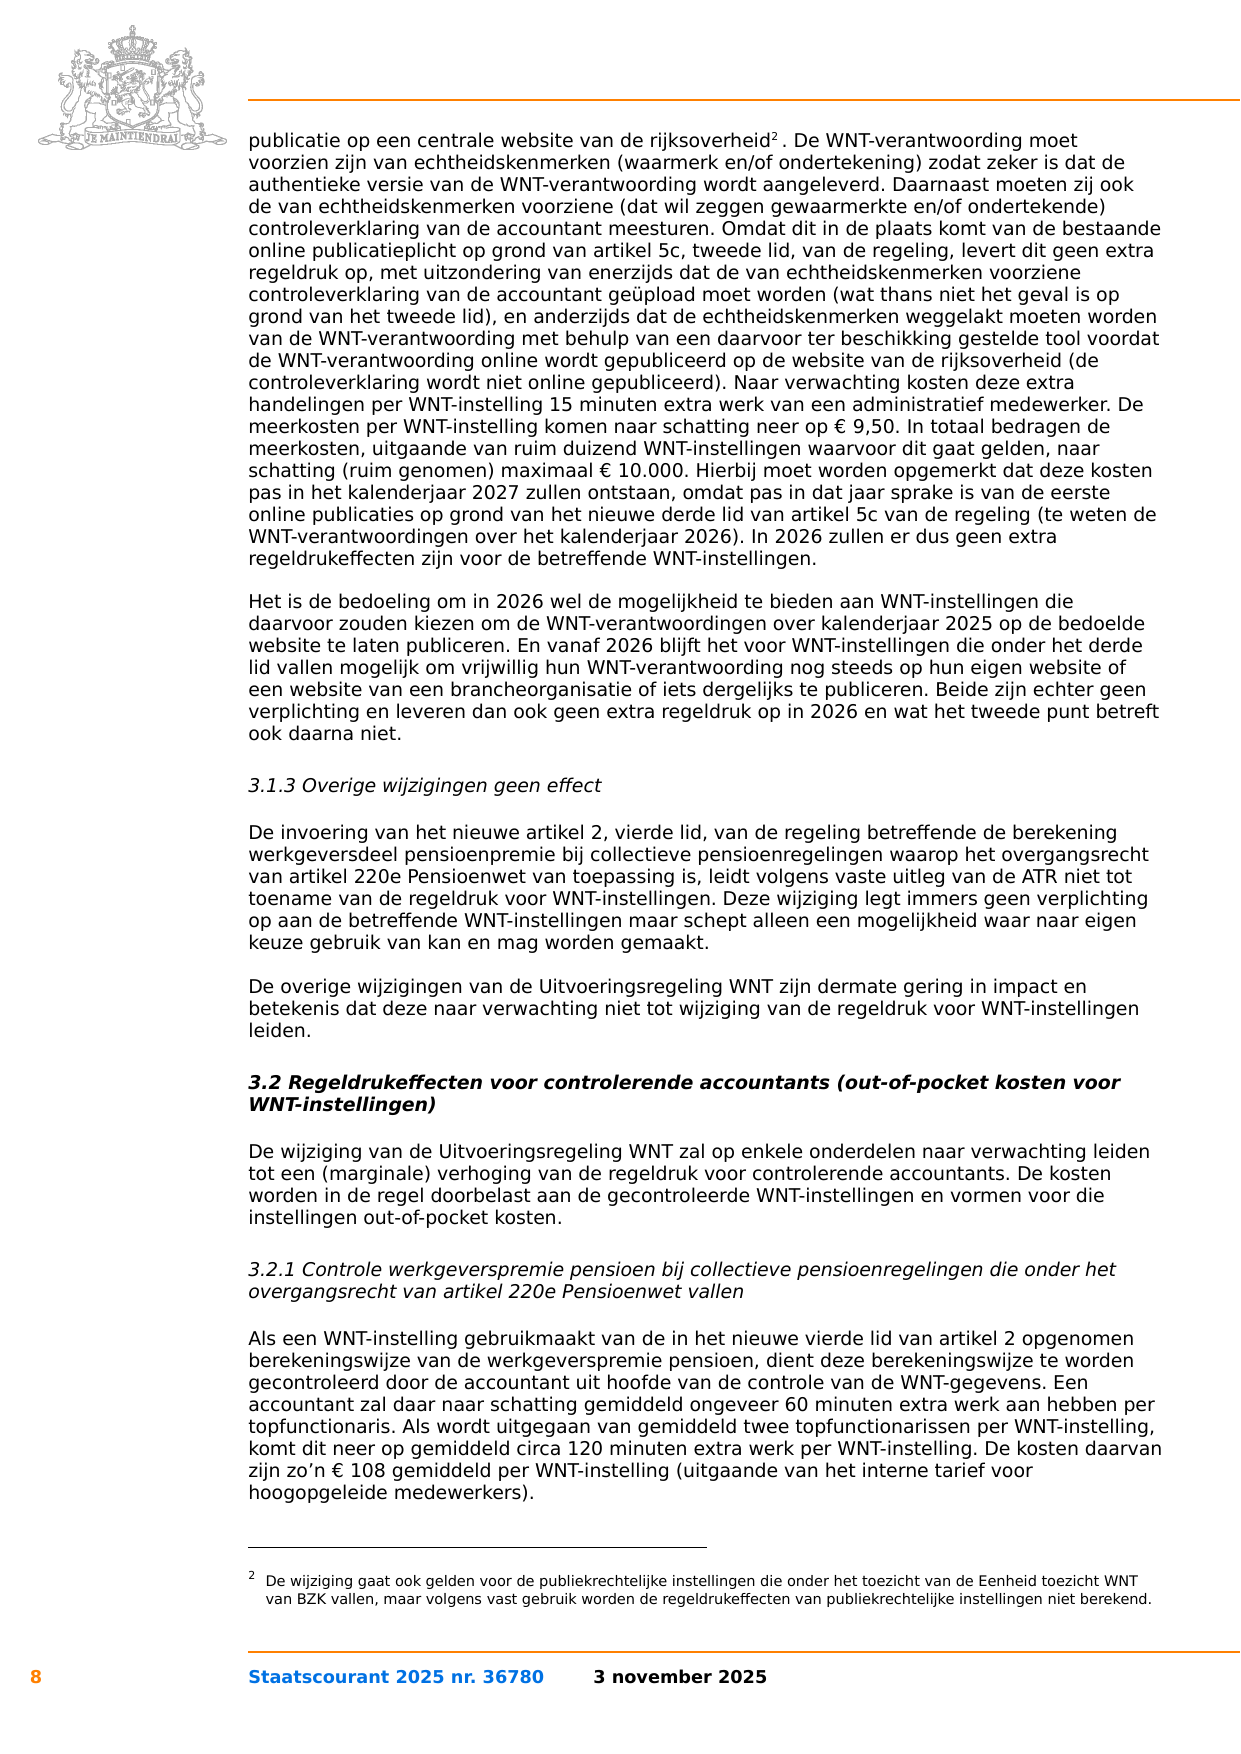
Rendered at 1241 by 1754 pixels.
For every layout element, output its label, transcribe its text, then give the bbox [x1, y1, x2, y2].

subtitle 3.2.1 Controle werkgeverspremie pensioen bij collectieve pensioenregelingen die onder het overgangsrecht van artikel 220e Pensioenwet vallen [248, 1259, 1163, 1303]
subtitle 3.1.3 Overige wijzigingen geen effect [248, 775, 1163, 797]
text De overige wijzigingen van de Uitvoeringsregeling WNT zijn dermate gering in impact en betekenis dat deze naar verwachting niet tot wijziging van de regeldruk voor WNT-instellingen leiden. [248, 976, 1163, 1042]
text De invoering van het nieuwe artikel 2, vierde lid, van de regeling betreffende de berekening werkgeversdeel pensioenpremie bij collectieve pensioenregelingen waarop het overgangsrecht van artikel 220e Pensioenwet van toepassing is, leidt volgens vaste uitleg van de ATR niet tot toename van de regeldruk voor WNT-instellingen. Deze wijziging legt immers geen verplichting op aan de betreffende WNT-instellingen maar schept alleen een mogelijkheid waar naar eigen keuze gebruik van kan en mag worden gemaakt. [248, 822, 1163, 954]
text Als een WNT-instelling gebruikmaakt van de in het nieuwe vierde lid van artikel 2 opgenomen berekeningswijze van de werkgeverspremie pensioen, dient deze berekeningswijze te worden gecontroleerd door de accountant uit hoofde van de controle van de WNT-gegevens. Een accountant zal daar naar schatting gemiddeld ongeveer 60 minuten extra werk aan hebben per topfunctionaris. Als wordt uitgegaan van gemiddeld twee topfunctionarissen per WNT-instelling, komt dit neer op gemiddeld circa 120 minuten extra werk per WNT-instelling. De kosten daarvan zijn zo’n € 108 gemiddeld per WNT-instelling (uitgaande van het interne tarief voor hoogopgeleide medewerkers). [248, 1328, 1163, 1503]
text De wijziging gaat ook gelden voor de publiekrechtelijke instellingen die onder het toezicht van de Eenheid toezicht WNT van BZK vallen, maar volgens vast gebruik worden de regeldrukeffecten van publiekrechtelijke instellingen niet berekend. [248, 1569, 1163, 1608]
picture [38, 25, 227, 150]
text De wijziging van de Uitvoeringsregeling WNT zal op enkele onderdelen naar verwachting leiden tot een (marginale) verhoging van de regeldruk voor controlerende accountants. De kosten worden in de regel doorbelast aan de gecontroleerde WNT-instellingen en vormen voor die instellingen out-of-pocket kosten. [248, 1141, 1163, 1229]
text publicatie op een centrale website van de rijksoverheid. De WNT-verantwoording moet voorzien zijn van echtheidskenmerken (waarmerk en/of ondertekening) zodat zeker is dat de authentieke versie van de WNT-verantwoording wordt aangeleverd. Daarnaast moeten zij ook de van echtheidskenmerken voorziene (dat wil zeggen gewaarmerkte en/of ondertekende) controleverklaring van de accountant meesturen. Omdat dit in de plaats komt van de bestaande online publicatieplicht op grond van artikel 5c, tweede lid, van de regeling, levert dit geen extra regeldruk op, met uitzondering van enerzijds dat de van echtheidskenmerken voorziene controleverklaring van de accountant geüpload moet worden (wat thans niet het geval is op grond van het tweede lid), en anderzijds dat de echtheidskenmerken weggelakt moeten worden van de WNT-verantwoording met behulp van een daarvoor ter beschikking gestelde tool voordat de WNT-verantwoording online wordt gepubliceerd op de website van de rijksoverheid (de controleverklaring wordt niet online gepubliceerd). Naar verwachting kosten deze extra handelingen per WNT-instelling 15 minuten extra werk van een administratief medewerker. De meerkosten per WNT-instelling komen naar schatting neer op € 9,50. In totaal bedragen de meerkosten, uitgaande van ruim duizend WNT-instellingen waarvoor dit gaat gelden, naar schatting (ruim genomen) maximaal € 10.000. Hierbij moet worden opgemerkt dat deze kosten pas in het kalenderjaar 2027 zullen ontstaan, omdat pas in dat jaar sprake is van de eerste online publicaties op grond van het nieuwe derde lid van artikel 5c van de regeling (te weten de WNT-verantwoordingen over het kalenderjaar 2026). In 2026 zullen er dus geen extra regeldrukeffecten zijn voor de betreffende WNT-instellingen. [248, 130, 1163, 569]
subtitle 3.2 Regeldrukeffecten voor controlerende accountants (out-of-pocket kosten voor WNT-instellingen) [248, 1072, 1163, 1116]
text Het is de bedoeling om in 2026 wel de mogelijkheid te bieden aan WNT-instellingen die daarvoor zouden kiezen om de WNT-verantwoordingen over kalenderjaar 2025 op de bedoelde website te laten publiceren. En vanaf 2026 blijft het voor WNT-instellingen die onder het derde lid vallen mogelijk om vrijwillig hun WNT-verantwoording nog steeds op hun eigen website of een website van een brancheorganisatie of iets dergelijks te publiceren. Beide zijn echter geen verplichting en leveren dan ook geen extra regeldruk op in 2026 en wat het tweede punt betreft ook daarna niet. [248, 591, 1163, 745]
